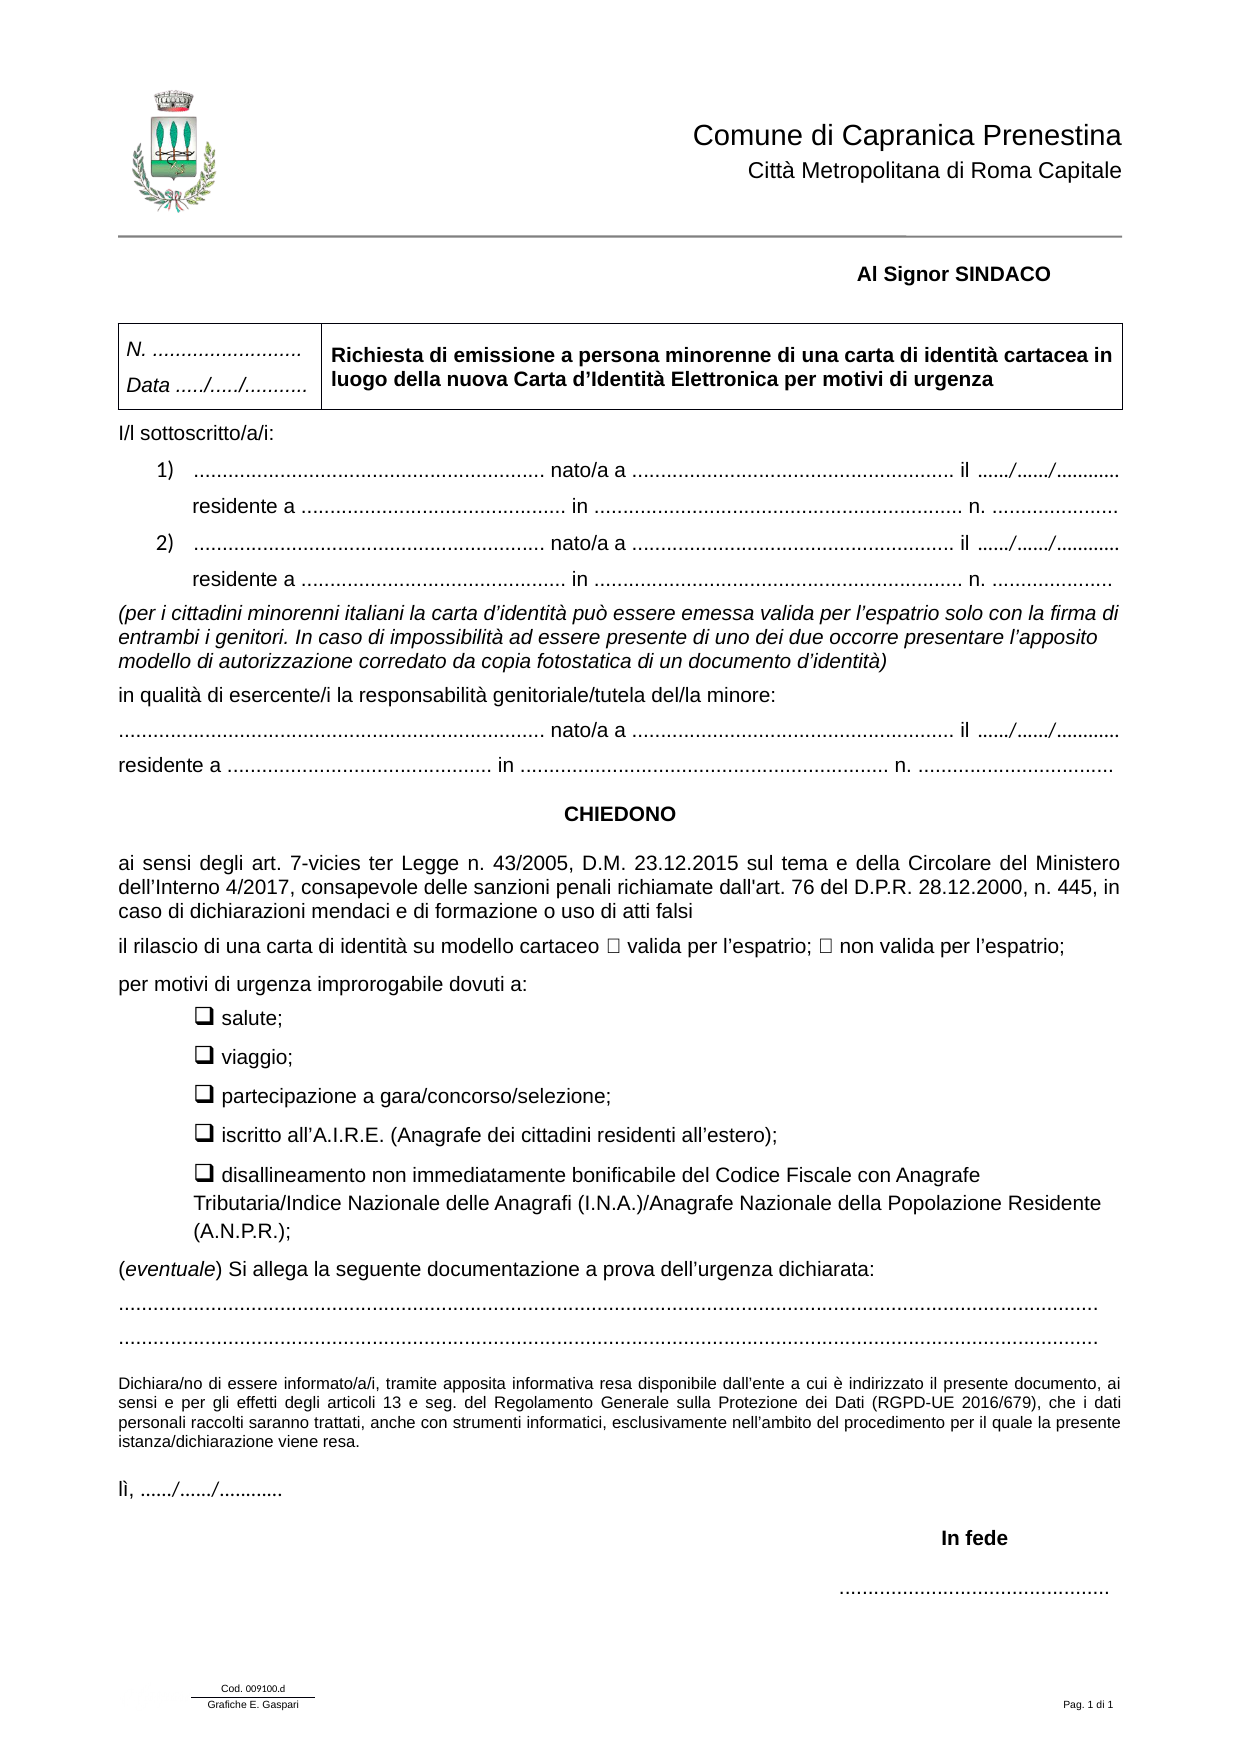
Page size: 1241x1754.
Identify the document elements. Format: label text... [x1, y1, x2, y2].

text residente a .............................................. in ................................................................ n. ...................... [192, 493, 1122, 517]
picture [122, 87, 224, 219]
text il rilascio di una carta di identità su modello cartaceo  valida per l’espatrio;  non valida per l’espatrio; [118, 933, 1122, 957]
text residente a .............................................. in ................................................................ n. ..................... [192, 566, 1122, 590]
text .......................................................................................................................................................................... [118, 1291, 1122, 1315]
text  salute; [193, 1006, 1122, 1031]
text (per i cittadini minorenni italiani la carta d’identità può essere emessa valida per l’espatrio solo con la firma di entrambi i genitori. In caso di impossibilità ad essere presente di uno dei due occorre presentare l’apposito modello di autorizzazione corredato da copia fotostatica di un documento d’identità) [118, 601, 1122, 673]
list ............................................................. nato/a a ........................................................ il ....../....../............ [156, 455, 1122, 483]
text Dichiara/no di essere informato/a/i, tramite apposita informativa resa disponibile dall’ente a cui è indirizzato il presente documento, ai sensi e per gli effetti degli articoli 13 e seg. del Regolamento Generale sulla Protezione dei Dati (RGPD-UE 2016/679), che i dati personali raccolti saranno trattati, anche con strumenti informatici, esclusivamente nell’ambito del procedimento per il quale la presente istanza/dichiarazione viene resa. [118, 1374, 1122, 1451]
text ai sensi degli art. 7-vicies ter Legge n. 43/2005, D.M. 23.12.2015 sul tema e della Circolare del Ministero dell’Interno 4/2017, consapevole delle sanzioni penali richiamate dall'art. 76 del D.P.R. 28.12.2000, n. 445, in caso di dichiarazioni mendaci e di formazione o uso di atti falsi [118, 851, 1122, 923]
text  disallineamento non immediatamente bonificabile del Codice Fiscale con Anagrafe Tributaria/Indice Nazionale delle Anagrafi (I.N.A.)/Anagrafe Nazionale della Popolazione Residente (A.N.P.R.); [193, 1162, 1122, 1242]
text in qualità di esercente/i la responsabilità genitoriale/tutela del/la minore: [118, 683, 1122, 707]
text (eventuale) Si allega la seguente documentazione a prova dell’urgenza dichiarata: [118, 1256, 1122, 1280]
text Comune di Capranica Prenestina [224, 118, 1122, 152]
list ............................................................. nato/a a ........................................................ il ....../....../............ [156, 528, 1122, 556]
text CHIEDONO [118, 802, 1122, 826]
text per motivi di urgenza improrogabile dovuti a: [118, 971, 1122, 995]
text I/l sottoscritto/a/i: [118, 421, 1122, 445]
text In fede [827, 1526, 1122, 1550]
table_header N. .......................... Data ...../...../........... [119, 324, 321, 409]
text Città Metropolitana di Roma Capitale [224, 157, 1122, 183]
table_header Richiesta di emissione a persona minorenne di una carta di identità cartacea in luogo della nuova Carta d’Identità Elettronica per motivi di urgenza [322, 324, 1122, 409]
text  iscritto all’A.I.R.E. (Anagrafe dei cittadini residenti all’estero); [193, 1123, 1122, 1148]
text  partecipazione a gara/concorso/selezione; [193, 1084, 1122, 1109]
text Al Signor SINDACO [857, 262, 1122, 286]
text .......................................................................... nato/a a ........................................................ il ....../....../............ [118, 717, 1122, 743]
text  viaggio; [193, 1045, 1122, 1070]
text ............................................... [827, 1575, 1122, 1599]
text residente a .............................................. in ................................................................ n. .................................. [118, 753, 1122, 777]
text .......................................................................................................................................................................... [118, 1325, 1122, 1349]
text lì, ....../....../............ [118, 1476, 1122, 1501]
